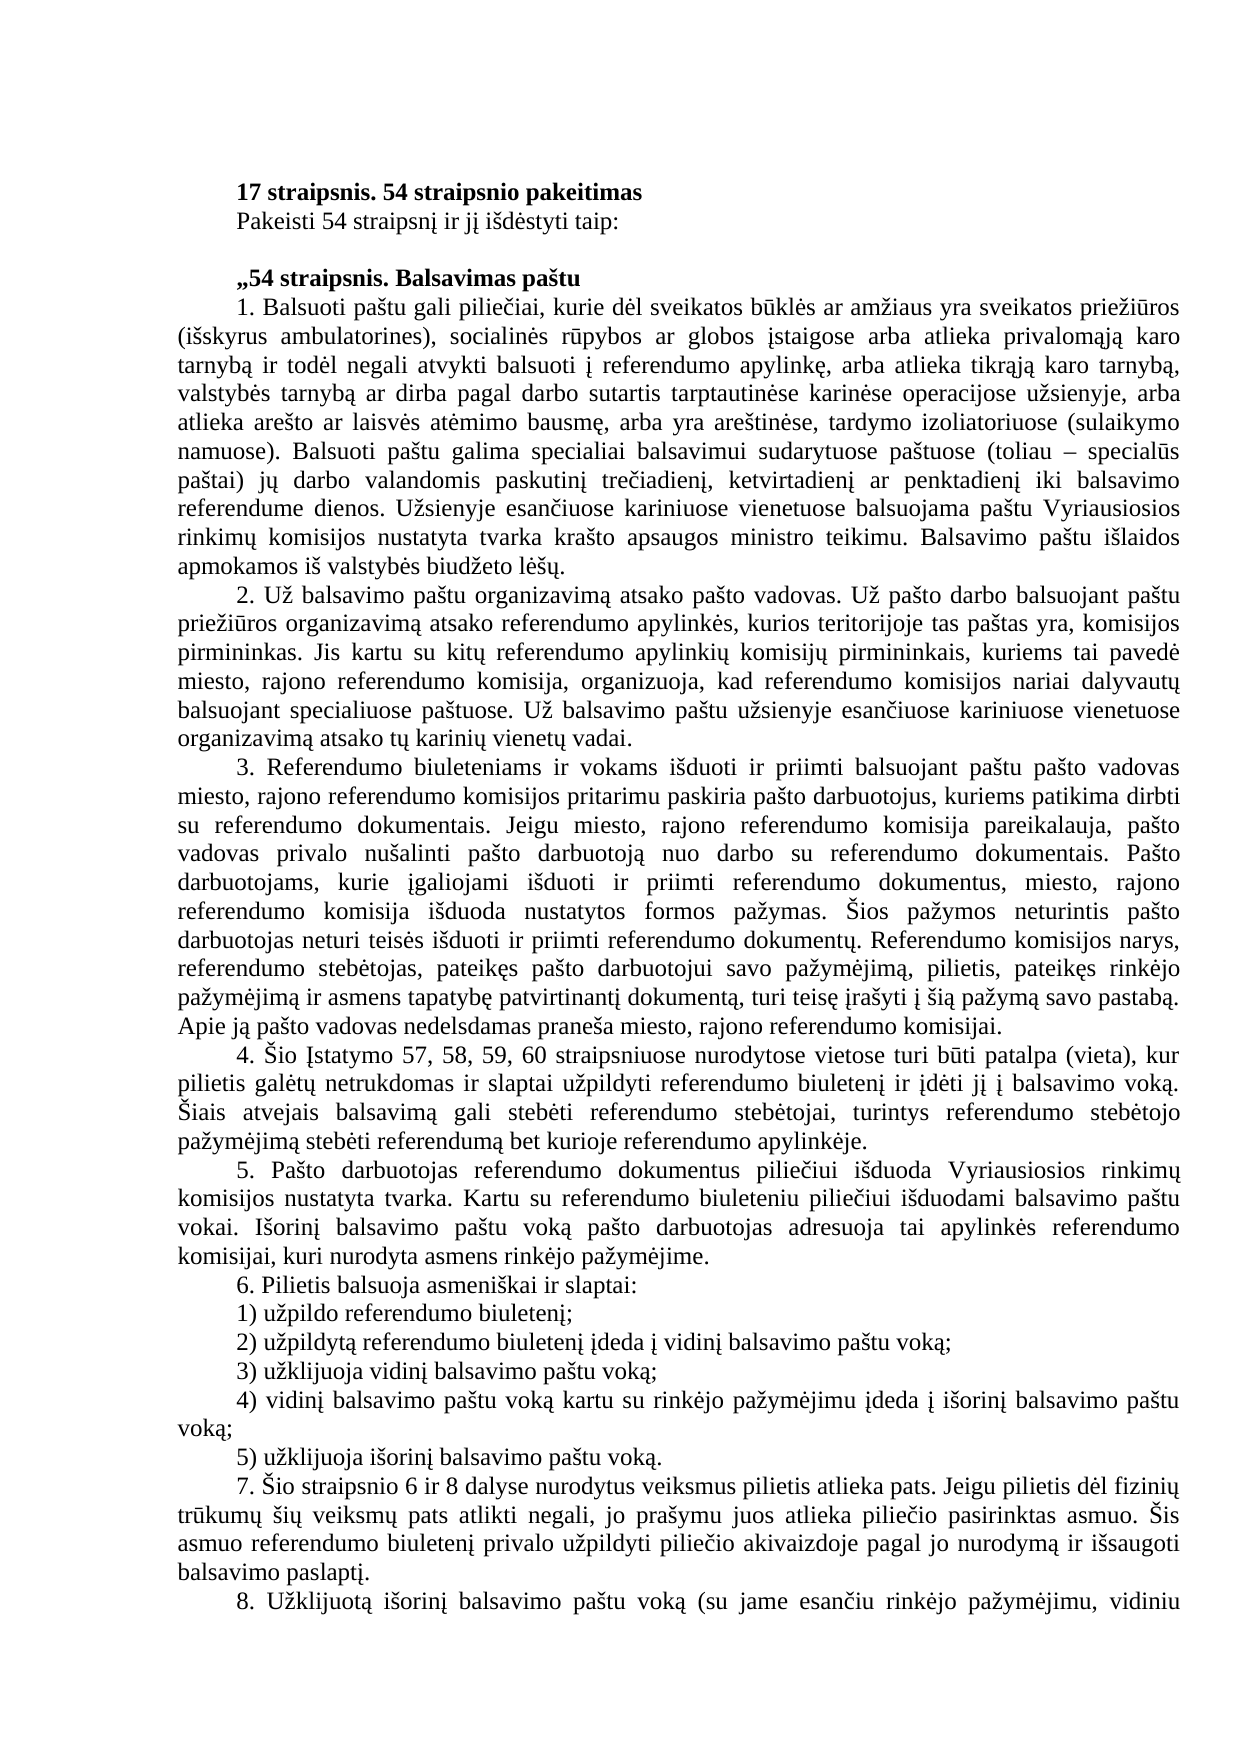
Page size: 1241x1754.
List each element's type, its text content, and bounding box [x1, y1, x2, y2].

text „54 straipsnis. Balsavimas paštu [177, 263, 1181, 292]
text 1. Balsuoti paštu gali piliečiai, kurie dėl sveikatos būklės ar amžiaus yra sveikatos priežiūros (išskyrus ambulatorines), socialinės rūpybos ar globos įstaigose arba atlieka privalomąją karo tarnybą ir todėl negali atvykti balsuoti į referendumo apylinkę, arba atlieka tikrąją karo tarnybą, valstybės tarnybą ar dirba pagal darbo sutartis tarptautinėse karinėse operacijose užsienyje, arba atlieka arešto ar laisvės atėmimo bausmę, arba yra areštinėse, tardymo izoliatoriuose (sulaikymo namuose). Balsuoti paštu galima specialiai balsavimui sudarytuose paštuose (toliau – specialūs paštai) jų darbo valandomis paskutinį trečiadienį, ketvirtadienį ar penktadienį iki balsavimo referendume dienos. Užsienyje esančiuose kariniuose vienetuose balsuojama paštu Vyriausiosios rinkimų komisijos nustatyta tvarka krašto apsaugos ministro teikimu. Balsavimo paštu išlaidos apmokamos iš valstybės biudžeto lėšų. [177, 292, 1181, 580]
text 17 straipsnis. 54 straipsnio pakeitimas [177, 177, 1181, 206]
text 5) užklijuoja išorinį balsavimo paštu voką. [177, 1442, 1181, 1471]
text 4. Šio Įstatymo 57, 58, 59, 60 straipsniuose nurodytose vietose turi būti patalpa (vieta), kur pilietis galėtų netrukdomas ir slaptai užpildyti referendumo biuletenį ir įdėti jį į balsavimo voką. Šiais atvejais balsavimą gali stebėti referendumo stebėtojai, turintys referendumo stebėtojo pažymėjimą stebėti referendumą bet kurioje referendumo apylinkėje. [177, 1040, 1181, 1155]
text 4) vidinį balsavimo paštu voką kartu su rinkėjo pažymėjimu įdeda į išorinį balsavimo paštu voką; [177, 1385, 1181, 1442]
text 1) užpildo referendumo biuletenį; [177, 1298, 1181, 1327]
text 2) užpildytą referendumo biuletenį įdeda į vidinį balsavimo paštu voką; [177, 1327, 1181, 1356]
text Pakeisti 54 straipsnį ir jį išdėstyti taip: [177, 206, 1181, 235]
text 3) užklijuoja vidinį balsavimo paštu voką; [177, 1356, 1181, 1385]
text 2. Už balsavimo paštu organizavimą atsako pašto vadovas. Už pašto darbo balsuojant paštu priežiūros organizavimą atsako referendumo apylinkės, kurios teritorijoje tas paštas yra, komisijos pirmininkas. Jis kartu su kitų referendumo apylinkių komisijų pirmininkais, kuriems tai pavedė miesto, rajono referendumo komisija, organizuoja, kad referendumo komisijos nariai dalyvautų balsuojant specialiuose paštuose. Už balsavimo paštu užsienyje esančiuose kariniuose vienetuose organizavimą atsako tų karinių vienetų vadai. [177, 580, 1181, 752]
text 3. Referendumo biuleteniams ir vokams išduoti ir priimti balsuojant paštu pašto vadovas miesto, rajono referendumo komisijos pritarimu paskiria pašto darbuotojus, kuriems patikima dirbti su referendumo dokumentais. Jeigu miesto, rajono referendumo komisija pareikalauja, pašto vadovas privalo nušalinti pašto darbuotoją nuo darbo su referendumo dokumentais. Pašto darbuotojams, kurie įgaliojami išduoti ir priimti referendumo dokumentus, miesto, rajono referendumo komisija išduoda nustatytos formos pažymas. Šios pažymos neturintis pašto darbuotojas neturi teisės išduoti ir priimti referendumo dokumentų. Referendumo komisijos narys, referendumo stebėtojas, pateikęs pašto darbuotojui savo pažymėjimą, pilietis, pateikęs rinkėjo pažymėjimą ir asmens tapatybę patvirtinantį dokumentą, turi teisę įrašyti į šią pažymą savo pastabą. Apie ją pašto vadovas nedelsdamas praneša miesto, rajono referendumo komisijai. [177, 752, 1181, 1040]
text 8. Užklijuotą išorinį balsavimo paštu voką (su jame esančiu rinkėjo pažymėjimu, vidiniu [177, 1586, 1181, 1615]
text 5. Pašto darbuotojas referendumo dokumentus piliečiui išduoda Vyriausiosios rinkimų komisijos nustatyta tvarka. Kartu su referendumo biuleteniu piliečiui išduodami balsavimo paštu vokai. Išorinį balsavimo paštu voką pašto darbuotojas adresuoja tai apylinkės referendumo komisijai, kuri nurodyta asmens rinkėjo pažymėjime. [177, 1155, 1181, 1270]
text 6. Pilietis balsuoja asmeniškai ir slaptai: [177, 1270, 1181, 1298]
text 7. Šio straipsnio 6 ir 8 dalyse nurodytus veiksmus pilietis atlieka pats. Jeigu pilietis dėl fizinių trūkumų šių veiksmų pats atlikti negali, jo prašymu juos atlieka piliečio pasirinktas asmuo. Šis asmuo referendumo biuletenį privalo užpildyti piliečio akivaizdoje pagal jo nurodymą ir išsaugoti balsavimo paslaptį. [177, 1471, 1181, 1586]
